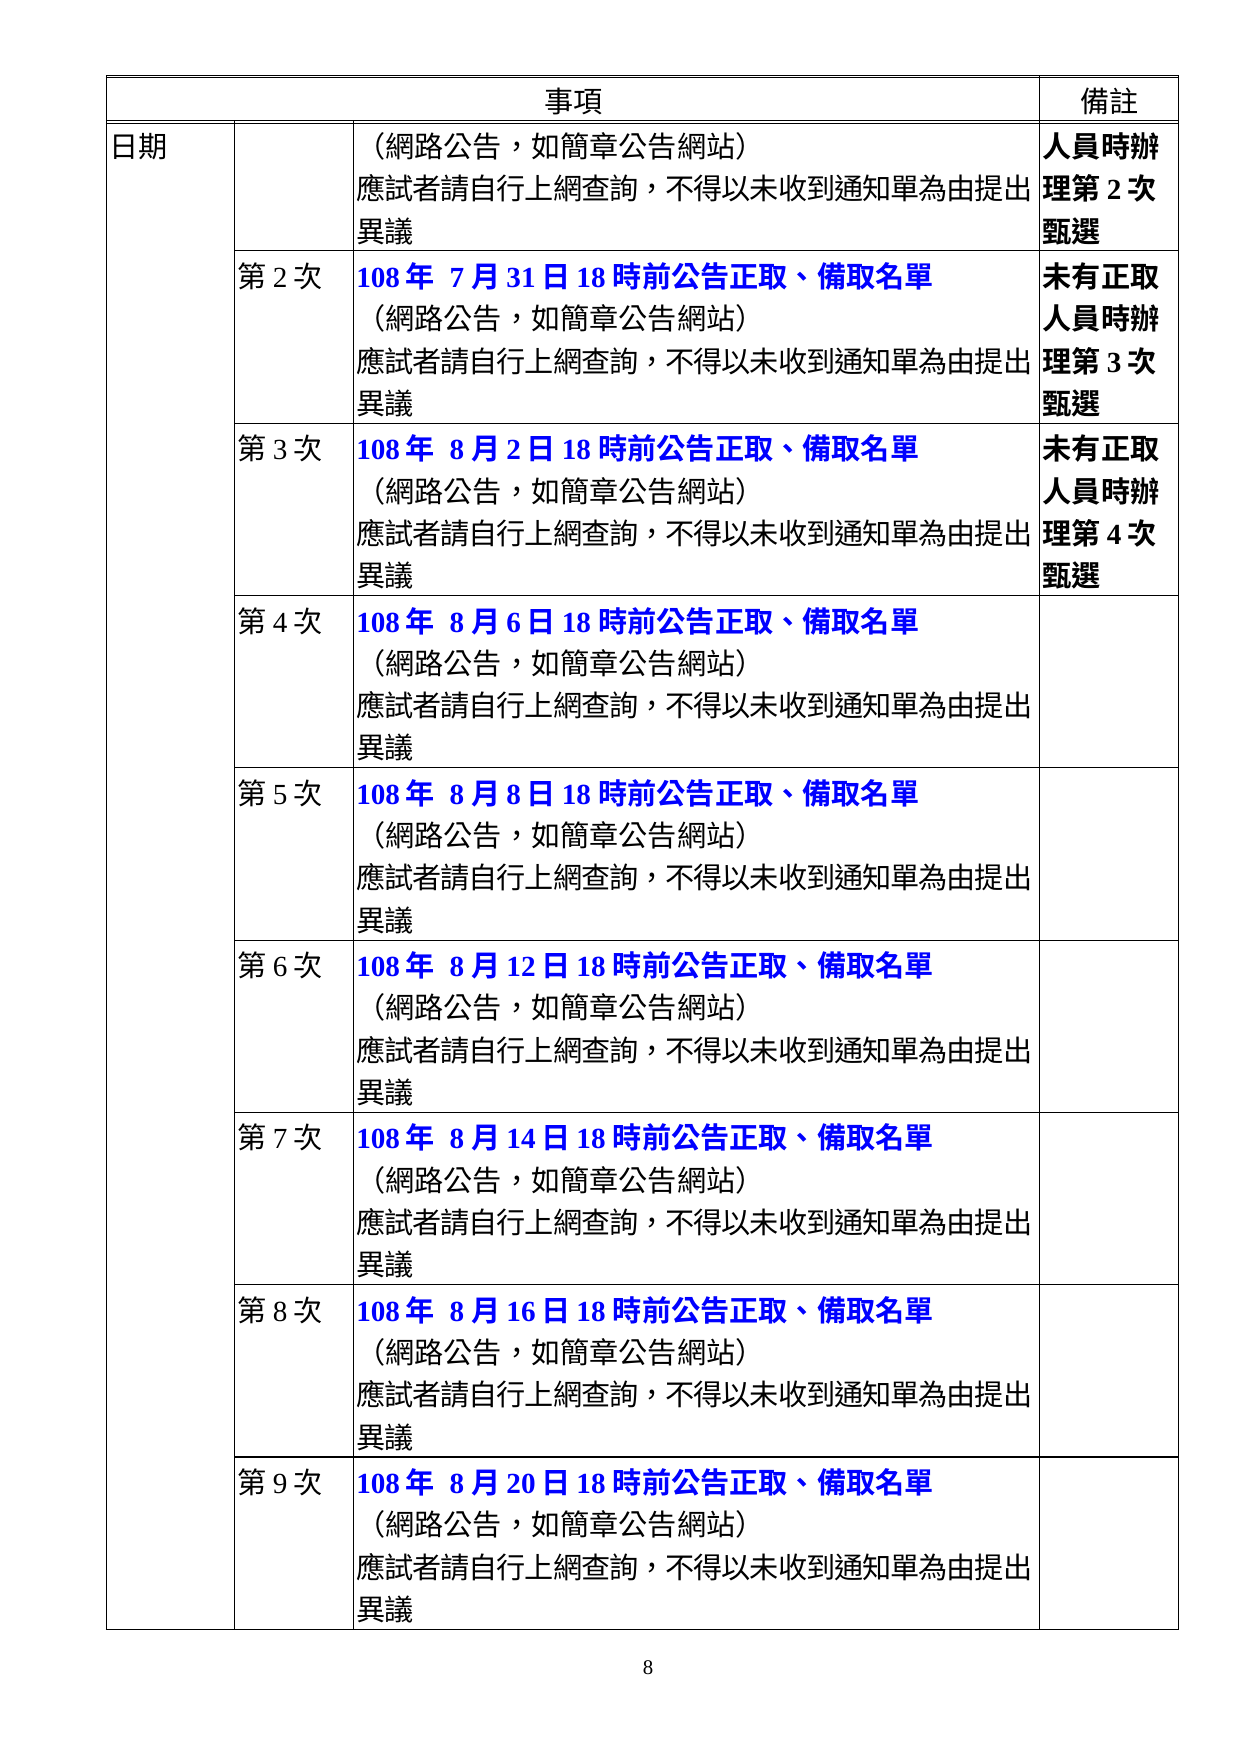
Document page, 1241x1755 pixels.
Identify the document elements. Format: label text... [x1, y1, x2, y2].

table_header 事項 [107, 78, 1039, 120]
table_cell 未有正取人員時辦理第3次甄選 [1040, 251, 1178, 423]
table_cell 108年 8 月2日18 時前公告正取、備取名單 （網路公告，如簡章公告網站） 應試者請自行上網查詢，不得以未收到通知單為由提出異議 [354, 424, 1039, 595]
table_cell [1040, 1285, 1178, 1456]
table_cell 108年 8 月6日18 時前公告正取、備取名單 （網路公告，如簡章公告網站） 應試者請自行上網查詢，不得以未收到通知單為由提出異議 [354, 596, 1039, 767]
table_cell 第4次 [235, 596, 353, 767]
table_cell [1040, 1458, 1178, 1629]
table_cell 日期 [107, 124, 234, 1629]
table_cell 第2次 [235, 251, 353, 423]
table_cell 108年 8 月16日18 時前公告正取、備取名單 （網路公告，如簡章公告網站） 應試者請自行上網查詢，不得以未收到通知單為由提出異議 [354, 1285, 1039, 1456]
table_cell 人員時辦理第2次甄選 [1040, 124, 1178, 250]
table_cell [235, 124, 353, 250]
table_header 備註 [1040, 78, 1178, 120]
table_cell 第6次 [235, 941, 353, 1112]
table_cell 108年 8 月8日18 時前公告正取、備取名單 （網路公告，如簡章公告網站） 應試者請自行上網查詢，不得以未收到通知單為由提出異議 [354, 768, 1039, 939]
table_cell [1040, 1113, 1178, 1284]
table_cell （網路公告，如簡章公告網站） 應試者請自行上網查詢，不得以未收到通知單為由提出異議 [354, 124, 1039, 250]
table_cell 第9次 [235, 1458, 353, 1629]
table_cell 未有正取人員時辦理第4次甄選 [1040, 424, 1178, 595]
table_cell 第8次 [235, 1285, 353, 1456]
table_cell 第7次 [235, 1113, 353, 1284]
table_cell 108年 8 月20日18 時前公告正取、備取名單 （網路公告，如簡章公告網站） 應試者請自行上網查詢，不得以未收到通知單為由提出異議 [354, 1458, 1039, 1629]
table_cell [1040, 596, 1178, 767]
table_cell 108年 8 月12日18 時前公告正取、備取名單 （網路公告，如簡章公告網站） 應試者請自行上網查詢，不得以未收到通知單為由提出異議 [354, 941, 1039, 1112]
table_cell 第3次 [235, 424, 353, 595]
table_cell 第5次 [235, 768, 353, 939]
table_cell 108年 7 月31日18 時前公告正取、備取名單 （網路公告，如簡章公告網站） 應試者請自行上網查詢，不得以未收到通知單為由提出異議 [354, 251, 1039, 423]
table_cell [1040, 768, 1178, 939]
table_cell 108年 8 月14日18 時前公告正取、備取名單 （網路公告，如簡章公告網站） 應試者請自行上網查詢，不得以未收到通知單為由提出異議 [354, 1113, 1039, 1284]
table_cell [1040, 941, 1178, 1112]
